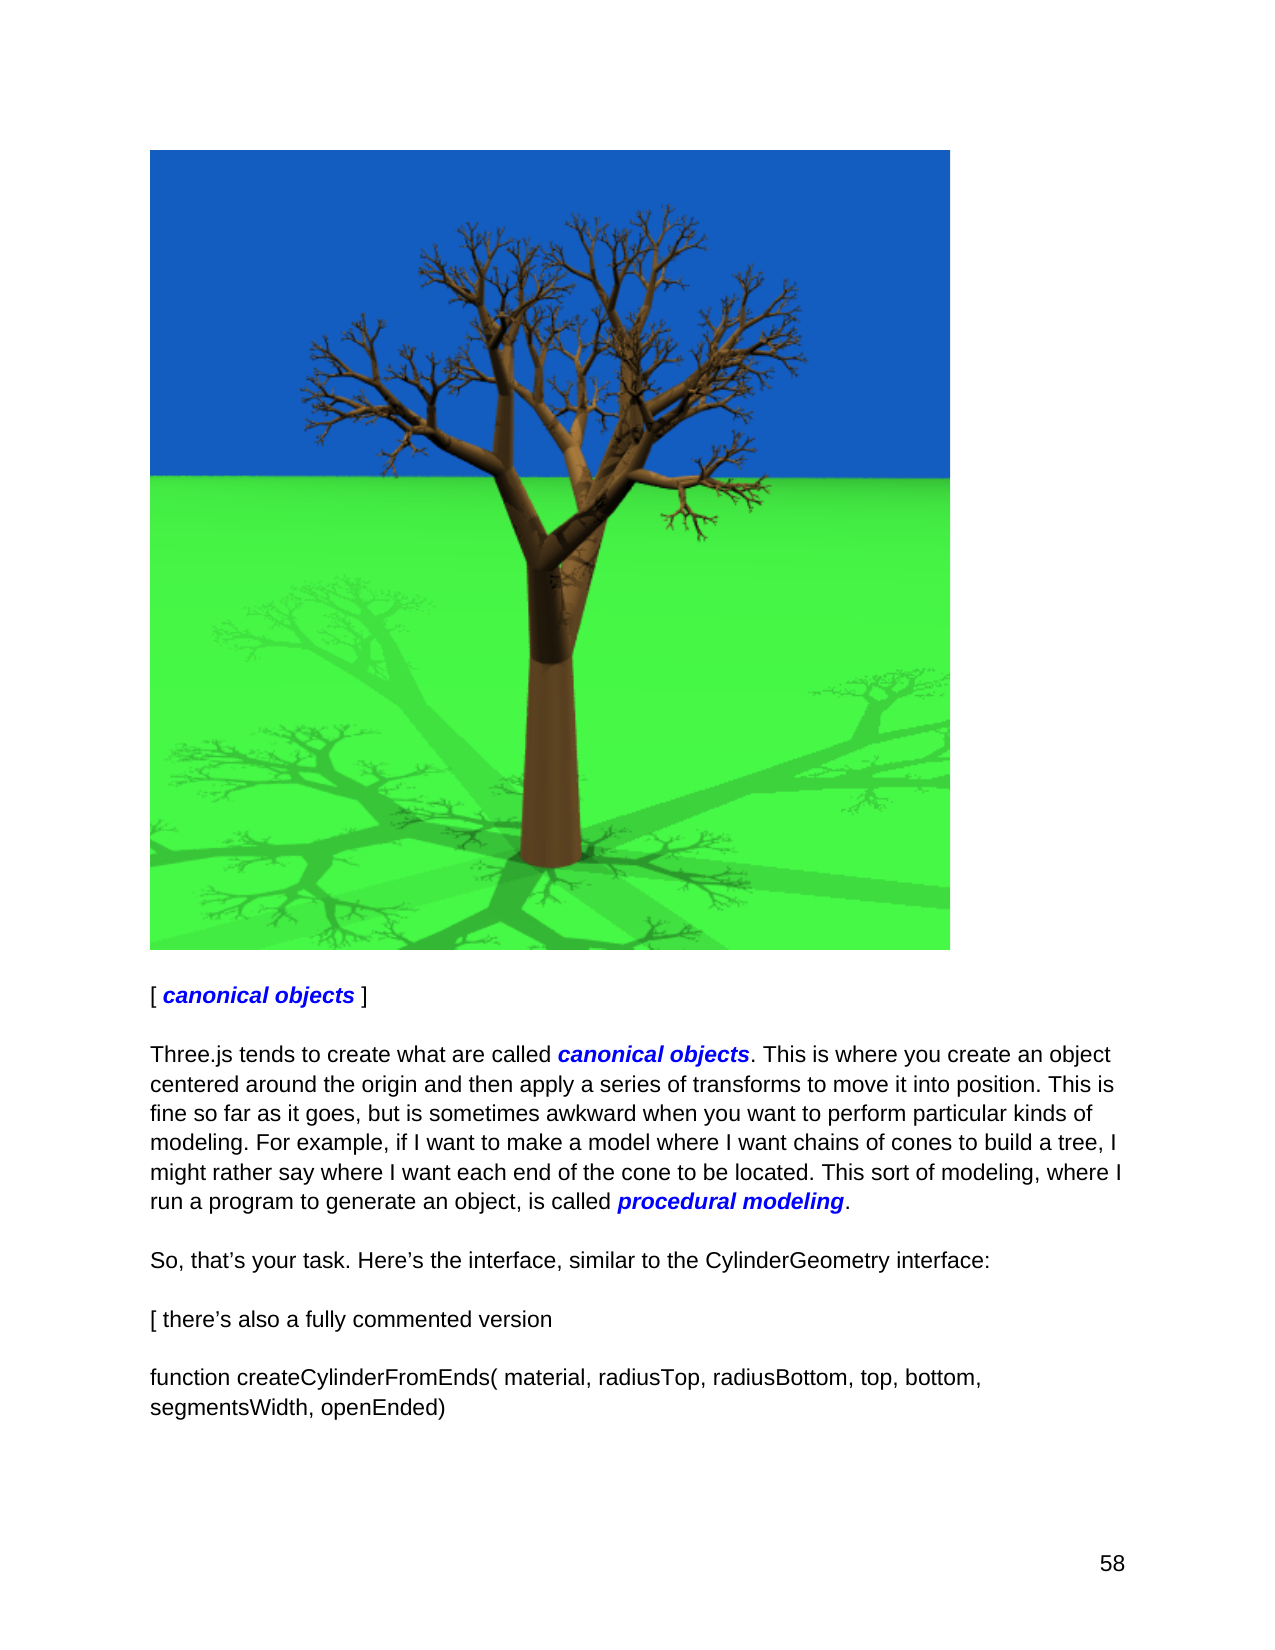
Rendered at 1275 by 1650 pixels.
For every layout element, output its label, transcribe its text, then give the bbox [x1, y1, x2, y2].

text So, that’s your task. Here’s the interface, similar to the CylinderGeometry interface: [150, 1247, 1125, 1273]
text Three.js tends to create what are called canonical objects. This is where you create an object centered around the origin and then apply a series of transforms to move it into position. This is fine so far as it goes, but is sometimes awkward when you want to perform particular kinds of modeling. For example, if I want to make a model where I want chains of cones to build a tree, I might rather say where I want each end of the cone to be located. This sort of modeling, where I run a program to generate an object, is called procedural modeling. [150, 1042, 1125, 1214]
text [ there’s also a fully commented version [150, 1306, 1125, 1332]
picture [150, 150, 951, 950]
text function createCylinderFromEnds( material, radiusTop, radiusBottom, top, bottom, segmentsWidth, openEnded) [150, 1365, 1125, 1420]
text [ canonical objects ] [150, 983, 1125, 1009]
